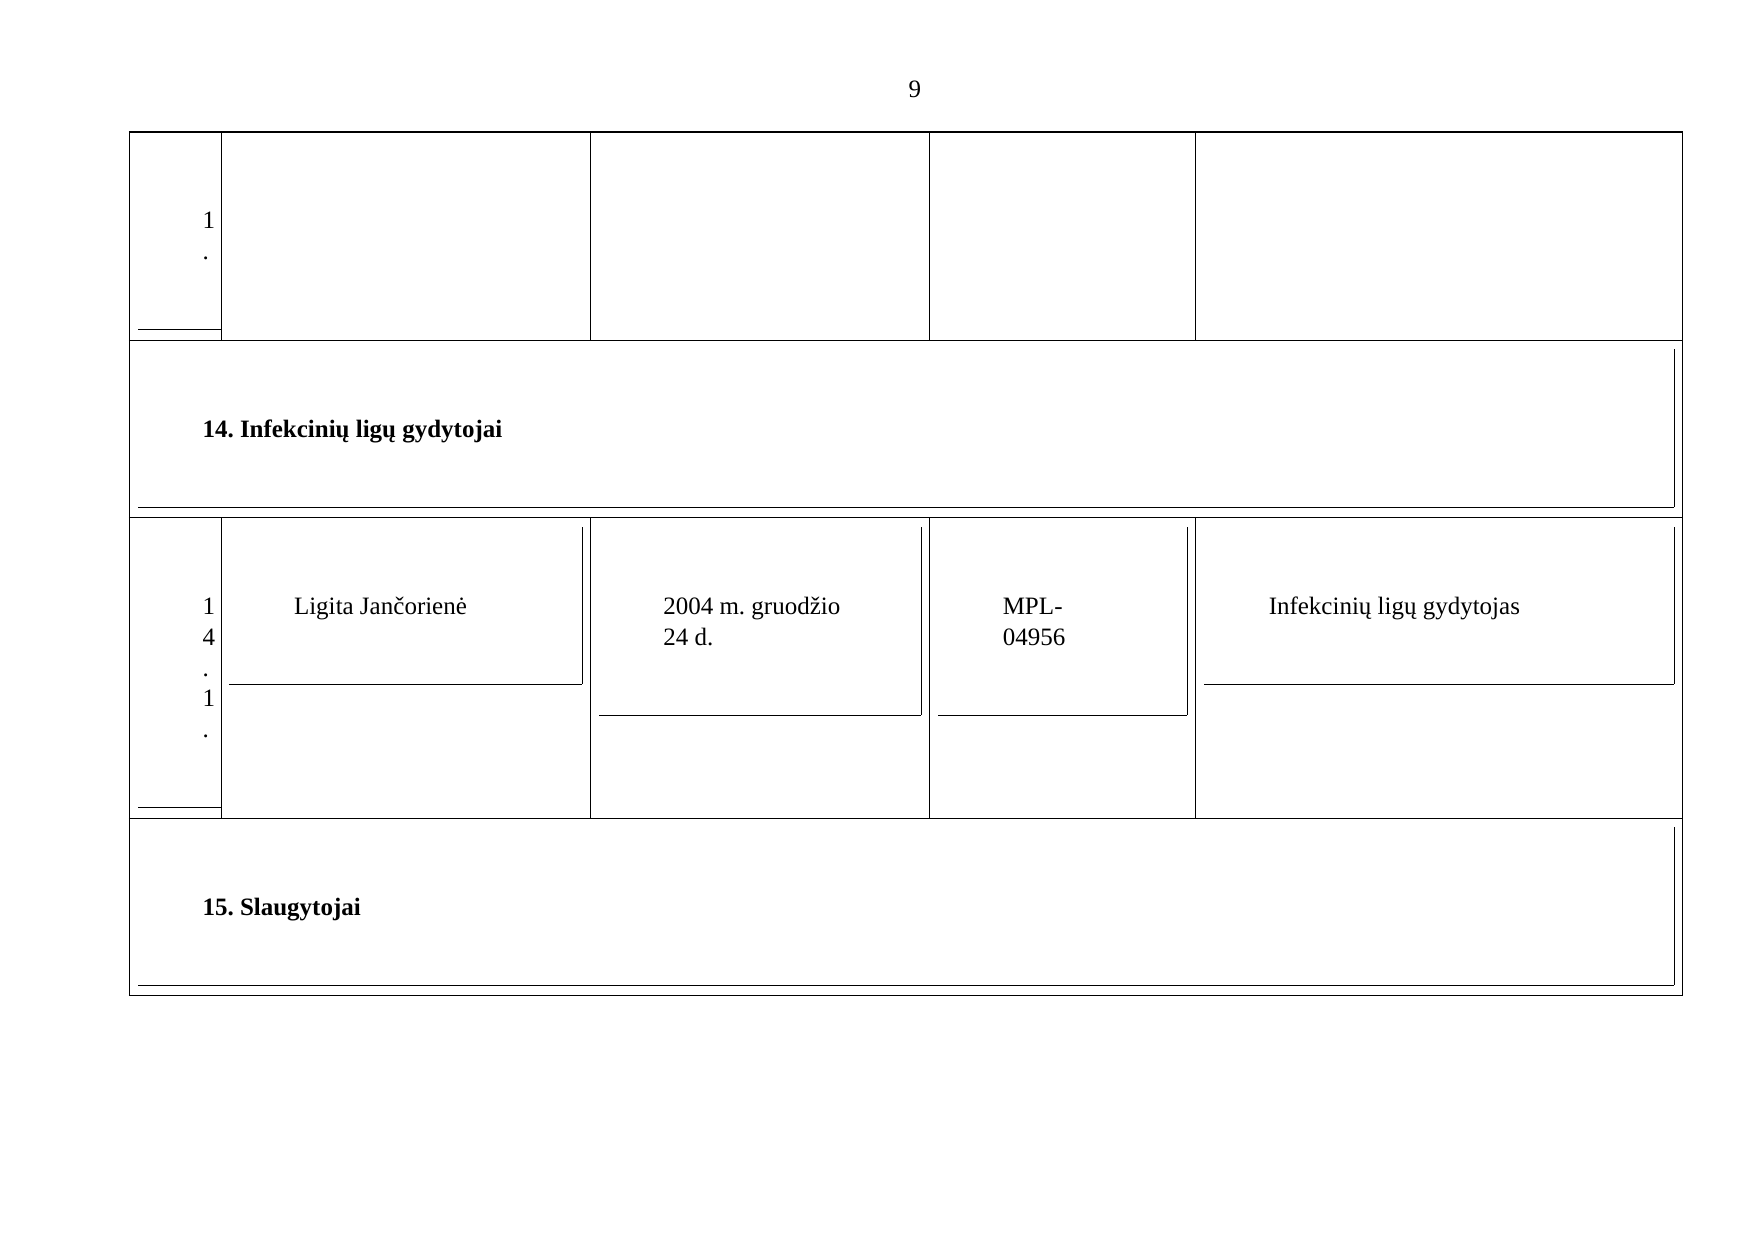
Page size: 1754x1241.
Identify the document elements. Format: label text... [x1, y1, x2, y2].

table_cell Ligita Jančorienė [222, 518, 590, 818]
table_cell 14. Infekcinių ligų gydytojai [130, 341, 1682, 517]
table_cell [930, 133, 1195, 340]
table_cell 1. [130, 133, 221, 340]
table_cell [222, 133, 590, 340]
table_cell [1196, 133, 1682, 340]
table_cell 15. Slaugytojai [130, 819, 1682, 995]
table_cell Infekcinių ligų gydytojas [1196, 518, 1682, 818]
table_cell [591, 133, 929, 340]
table_cell 2004 m. gruodžio 24 d. [591, 518, 929, 818]
table_cell 14.1. [130, 518, 221, 818]
table_cell MPL-04956 [930, 518, 1195, 818]
